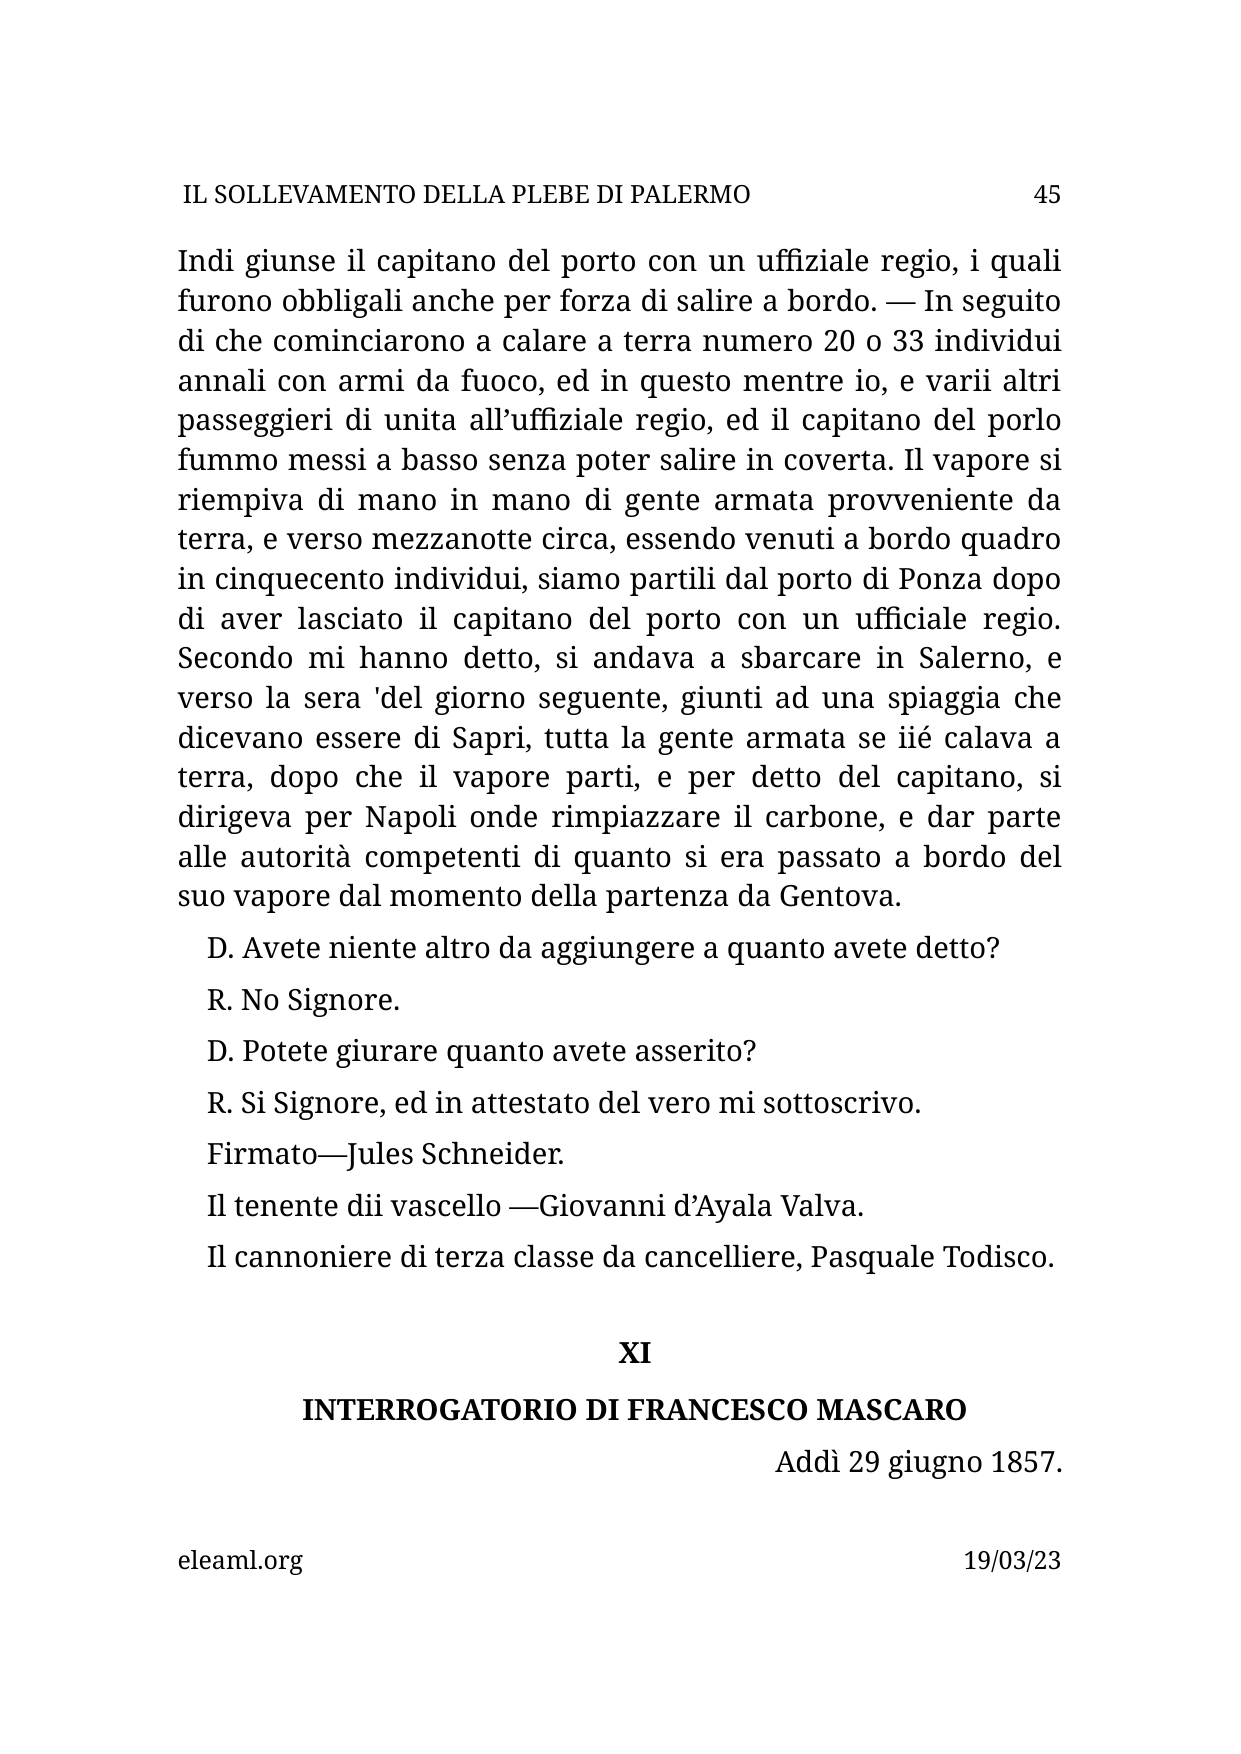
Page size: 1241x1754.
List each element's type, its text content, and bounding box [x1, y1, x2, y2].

text Il cannoniere di terza classe da cancelliere, Pasquale Todisco. [177, 1237, 1063, 1276]
text R. Si Signore, ed in attestato del vero mi sottoscrivo. [177, 1082, 1063, 1122]
text Indi giunse il capitano del porto con un uffiziale regio, i quali furono obbligali anche per forza di salire a bordo. — In seguito di che cominciarono a calare a terra numero 20 o 33 individui annali con armi da fuoco, ed in questo mentre io, e varii altri passeggieri di unita all’uffiziale regio, ed il capitano del porlo fummo messi a basso senza poter salire in coverta. Il vapore si riempiva di mano in mano di gente armata provveniente da terra, e verso mezzanotte circa, essendo venuti a bordo quadro in cinquecento individui, siamo partili dal porto di Ponza dopo di aver lasciato il capitano del porto con un ufficiale regio. Secondo mi hanno detto, si andava a sbarcare in Salerno, e verso la sera 'del giorno seguente, giunti ad una spiaggia che dicevano essere di Sapri, tutta la gente armata se iié calava a terra, dopo che il vapore parti, e per detto del capitano, si dirigeva per Napoli onde rimpiazzare il carbone, e dar parte alle autorità competenti di quanto si era passato a bordo del suo vapore dal momento della partenza da Gentova. [177, 241, 1063, 915]
text R. No Signore. [177, 979, 1063, 1018]
text D. Potete giurare quanto avete asserito? [177, 1030, 1063, 1070]
subtitle XI [177, 1332, 1063, 1372]
text Il tenente dii vascello —Giovanni d’Ayala Valva. [177, 1185, 1063, 1225]
text Firmato—Jules Schneider. [177, 1133, 1063, 1173]
subtitle INTERROGATORIO DI FRANCESCO MASCARO [177, 1390, 1063, 1429]
text Addì 29 giugno 1857. [177, 1441, 1063, 1481]
text D. Avete niente altro da aggiungere a quanto avete detto? [177, 927, 1063, 967]
